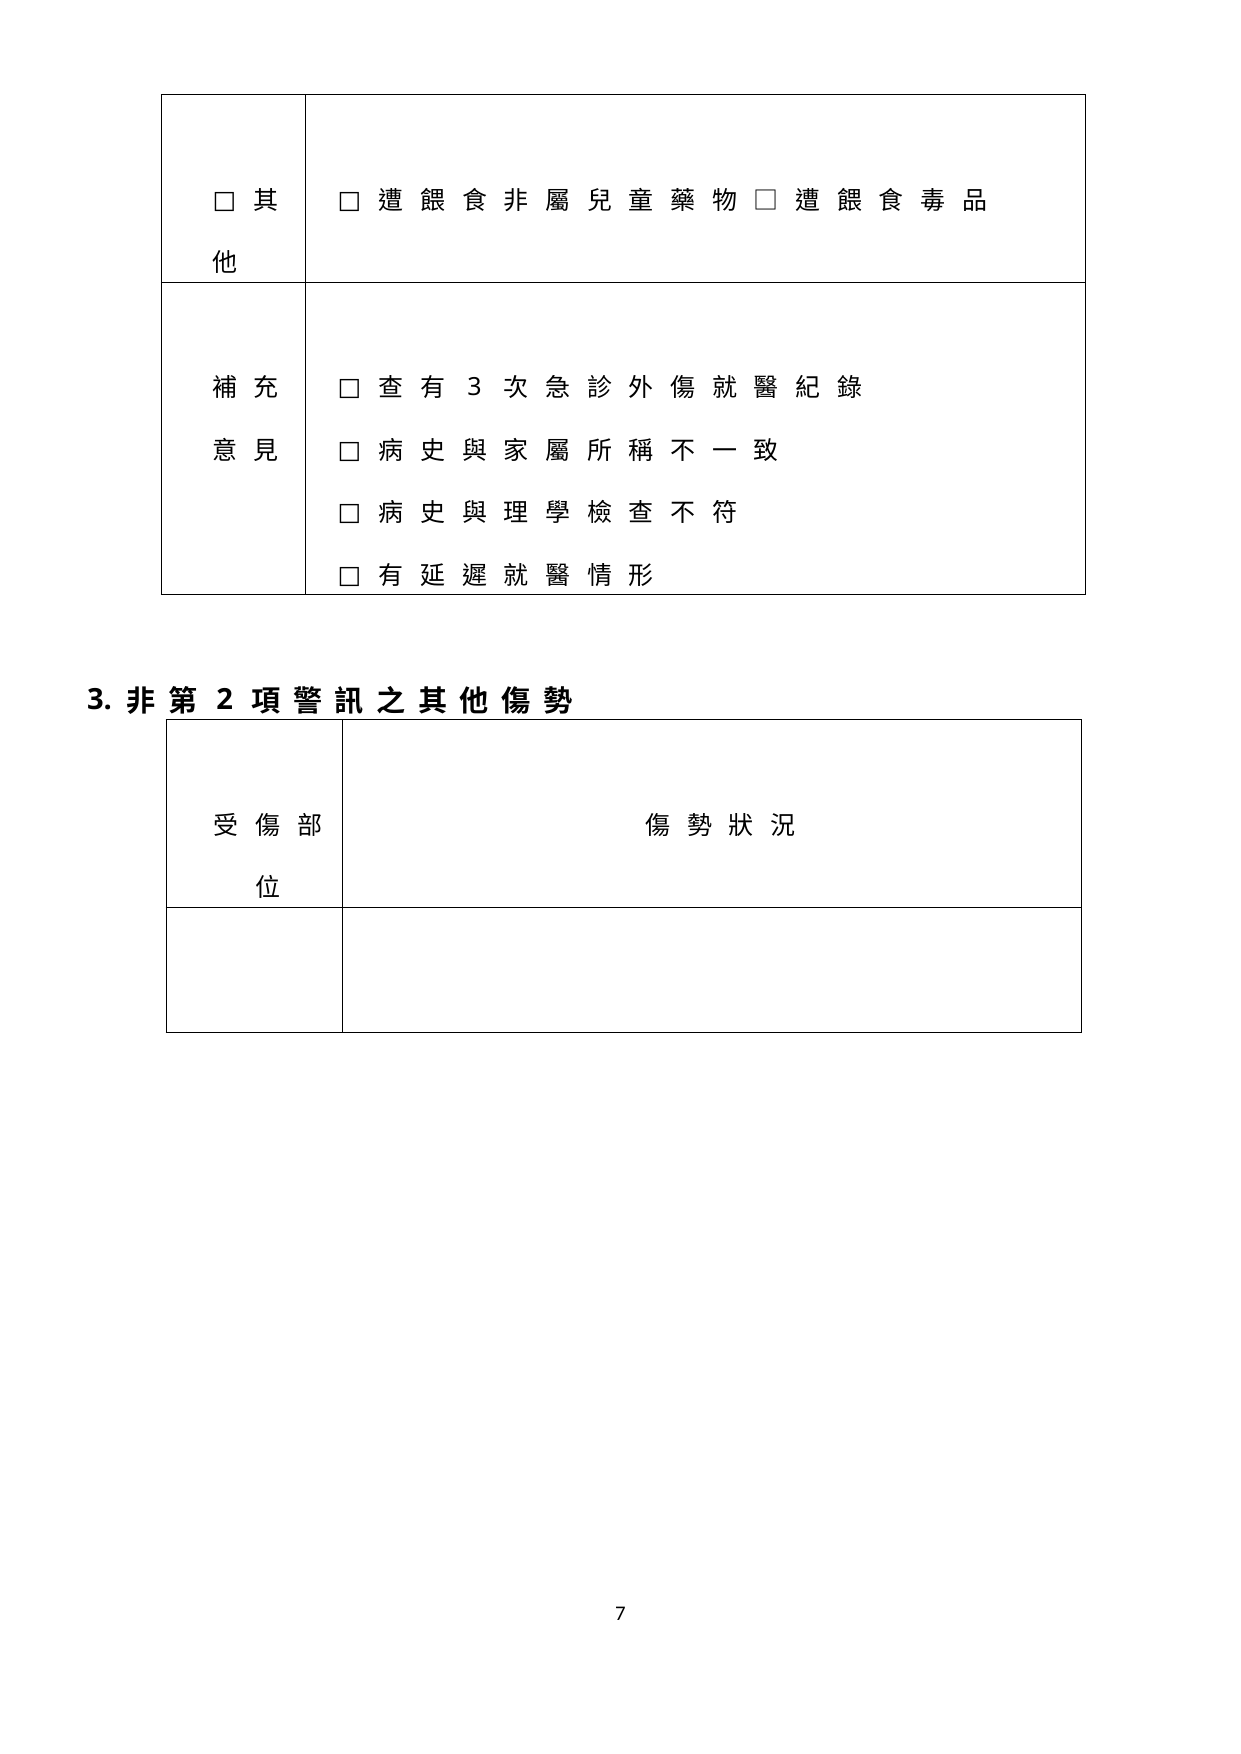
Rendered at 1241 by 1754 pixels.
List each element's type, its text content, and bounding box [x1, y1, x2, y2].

table_header 傷勢狀況 [343, 720, 1081, 907]
text 3.非第2項警訊之其他傷勢 [78, 657, 1162, 719]
table_cell [167, 908, 342, 1032]
table_cell □遭餵食非屬兒童藥物□遭餵食毒品 [306, 95, 1085, 282]
table_cell □其他 [162, 95, 305, 282]
table_header 受傷部位 [167, 720, 342, 907]
table_cell 補充意見 [162, 283, 305, 594]
table_cell □查有3次急診外傷就醫紀錄 □病史與家屬所稱不一致 □病史與理學檢查不符 □有延遲就醫情形 [306, 283, 1085, 594]
table_cell [343, 908, 1081, 1032]
